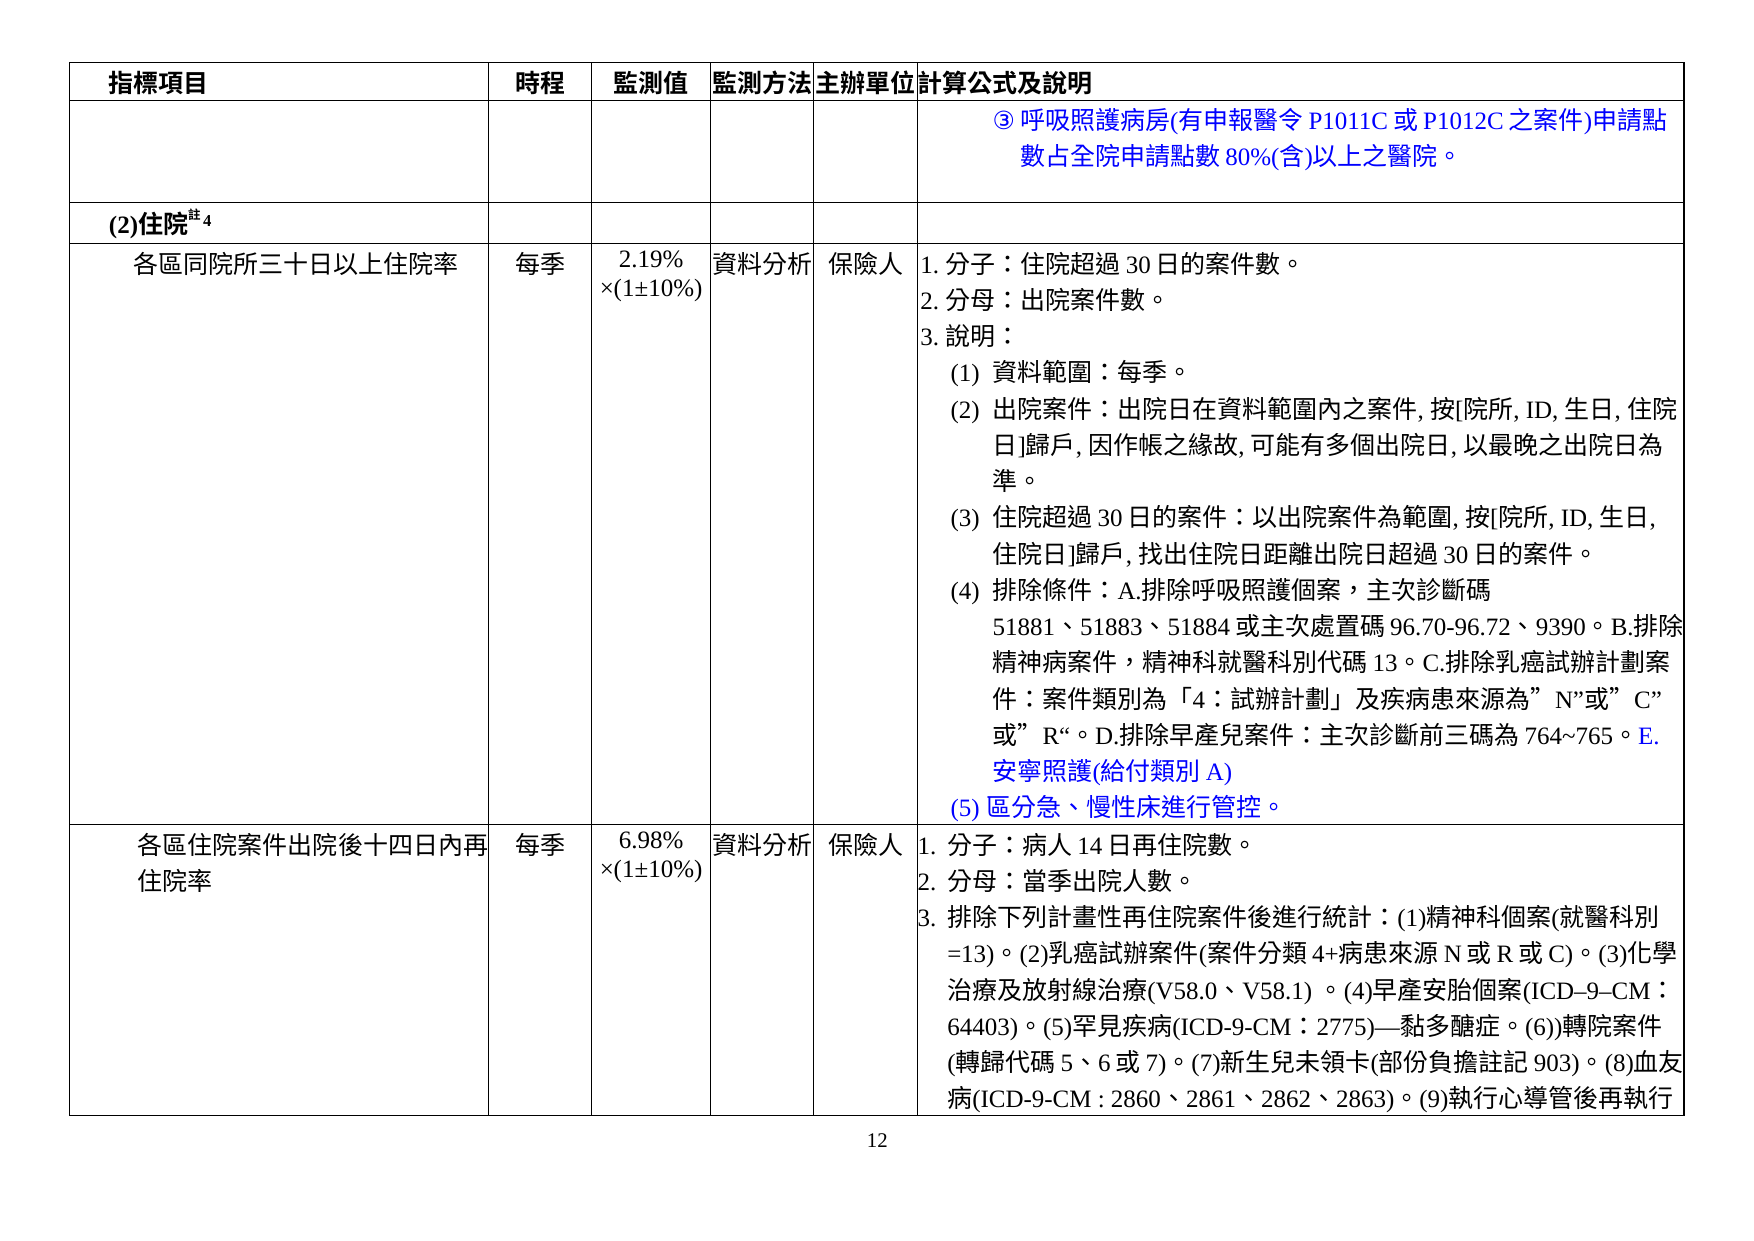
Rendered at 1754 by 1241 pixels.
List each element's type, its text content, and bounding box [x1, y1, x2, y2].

table_header 監測值 [592, 63, 710, 99]
table_cell 資料分析 [711, 244, 813, 824]
table_cell [592, 101, 710, 202]
table_cell [711, 203, 813, 243]
table_cell 2.19% ×(1±10%) [592, 244, 710, 824]
table_cell [592, 203, 710, 243]
table_cell 每季 [489, 244, 591, 824]
table_cell [70, 244, 109, 824]
table_cell [814, 101, 917, 202]
table_cell 資料分析 [711, 825, 813, 1115]
table_header 計算公式及說明 [918, 63, 1683, 99]
table_cell 分子：開立慢性病連續處方箋案件數。 分母：慢性病案件數。 開立慢性病連續處方箋的案件：(診察費項目代碼為慢箋)或(案件分類=E1且慢性病連續處方箋有效期間處方日份 > 給藥天數且慢性病連續處方箋有效日份為給藥天數的倍數)。 診察費項目代碼為慢箋：00155A、00157A、00170A、00171A、00131B、00132B、00172B、00173B、00135B、00136B、00174B、00175B、00137B、00138B、00176B、00177B、00139C、00140C、00158C、00159C、00141C、00142C、00160C、00161C、00143C、00144C、00162C、00163C、00145C、00146C、00164C、00165C、00147C、00148C、00166C、00167C、00149C、00150C、00168C、00169C、00178B、00179B、00180B、00181B、00182C、00183C、00184C、00185C、00187C、00189C、00190C、00191C。 慢性病給藥案件：案件分類=04、E1。 (3)排除條件： ①婦產科專科醫院：醫院型態別為專科醫院(03)，且門診就醫科別婦產科(05)之申請點數占率為各就醫科別中最高者。 ②小兒專科醫院：醫院型態別為專科醫院(03)，且門診就醫科別小兒科(04)之申請點數占率為各就醫科別中最高者。 ③呼吸照護病房(有申報醫令P1011C或P1012C之案件)申請點數占全院申請點數80%(含)以上之醫院。 [918, 101, 1683, 202]
table_header 監測方法 [711, 63, 813, 99]
table_header [70, 63, 109, 99]
table_cell [814, 203, 917, 243]
table_cell 各區同院所三十日以上住院率 [109, 244, 488, 824]
table_cell 每季 [489, 825, 591, 1115]
table_cell 分子：病人14日再住院數。 分母：當季出院人數。 排除下列計畫性再住院案件後進行統計：(1)精神科個案(就醫科別=13)。(2)乳癌試辦案件(案件分類4+病患來源N或R或C)。(3)化學治療及放射線治療(V58.0、V58.1) 。(4)早產安胎個案(ICD–9–CM：64403)。(5)罕見疾病(ICD-9-CM：2775)—黏多醣症。(6))轉院案件(轉歸代碼5、6或7)。(7)新生兒未領卡(部份負擔註記903)。(8)血友病(ICD-9-CM : 2860、2861、2862、2863)。(9)執行心導管後再執行 [918, 825, 1683, 1115]
table_cell [489, 101, 591, 202]
table_cell 各區住院案件出院後十四日內再住院率 [109, 825, 488, 1115]
table_cell 6.98% ×(1±10%) [592, 825, 710, 1115]
table_cell 保險人 [814, 825, 917, 1115]
table_cell [918, 203, 1683, 243]
table_cell 分子：住院超過30日的案件數。 分母：出院案件數。 說明： 資料範圍：每季。 出院案件：出院日在資料範圍內之案件, 按[院所, ID, 生日, 住院日]歸戶, 因作帳之緣故, 可能有多個出院日, 以最晚之出院日為準。 住院超過30日的案件：以出院案件為範圍, 按[院所, ID, 生日, 住院日]歸戶, 找出住院日距離出院日超過30日的案件。 排除條件：A.排除呼吸照護個案，主次診斷碼51881、51883、51884或主次處置碼96.70-96.72、9390。B.排除精神病案件，精神科就醫科別代碼13。C.排除乳癌試辦計劃案件：案件類別為「4：試辦計劃」及疾病患來源為”N”或”C”或”R“。D.排除早產兒案件：主次診斷前三碼為764~765。E.安寧照護(給付類別A) (5) 區分急、慢性床進行管控。 [918, 244, 1683, 824]
table_cell [489, 203, 591, 243]
table_cell [70, 825, 109, 1115]
table_cell (2)住院註4 [109, 203, 488, 243]
table_cell [109, 101, 488, 202]
table_cell [711, 101, 813, 202]
table_cell [70, 203, 109, 243]
table_header 指標項目 [109, 63, 488, 99]
table_cell 保險人 [814, 244, 917, 824]
table_header 主辦單位 [814, 63, 917, 99]
table_header 時程 [489, 63, 591, 99]
table_cell [70, 101, 109, 202]
